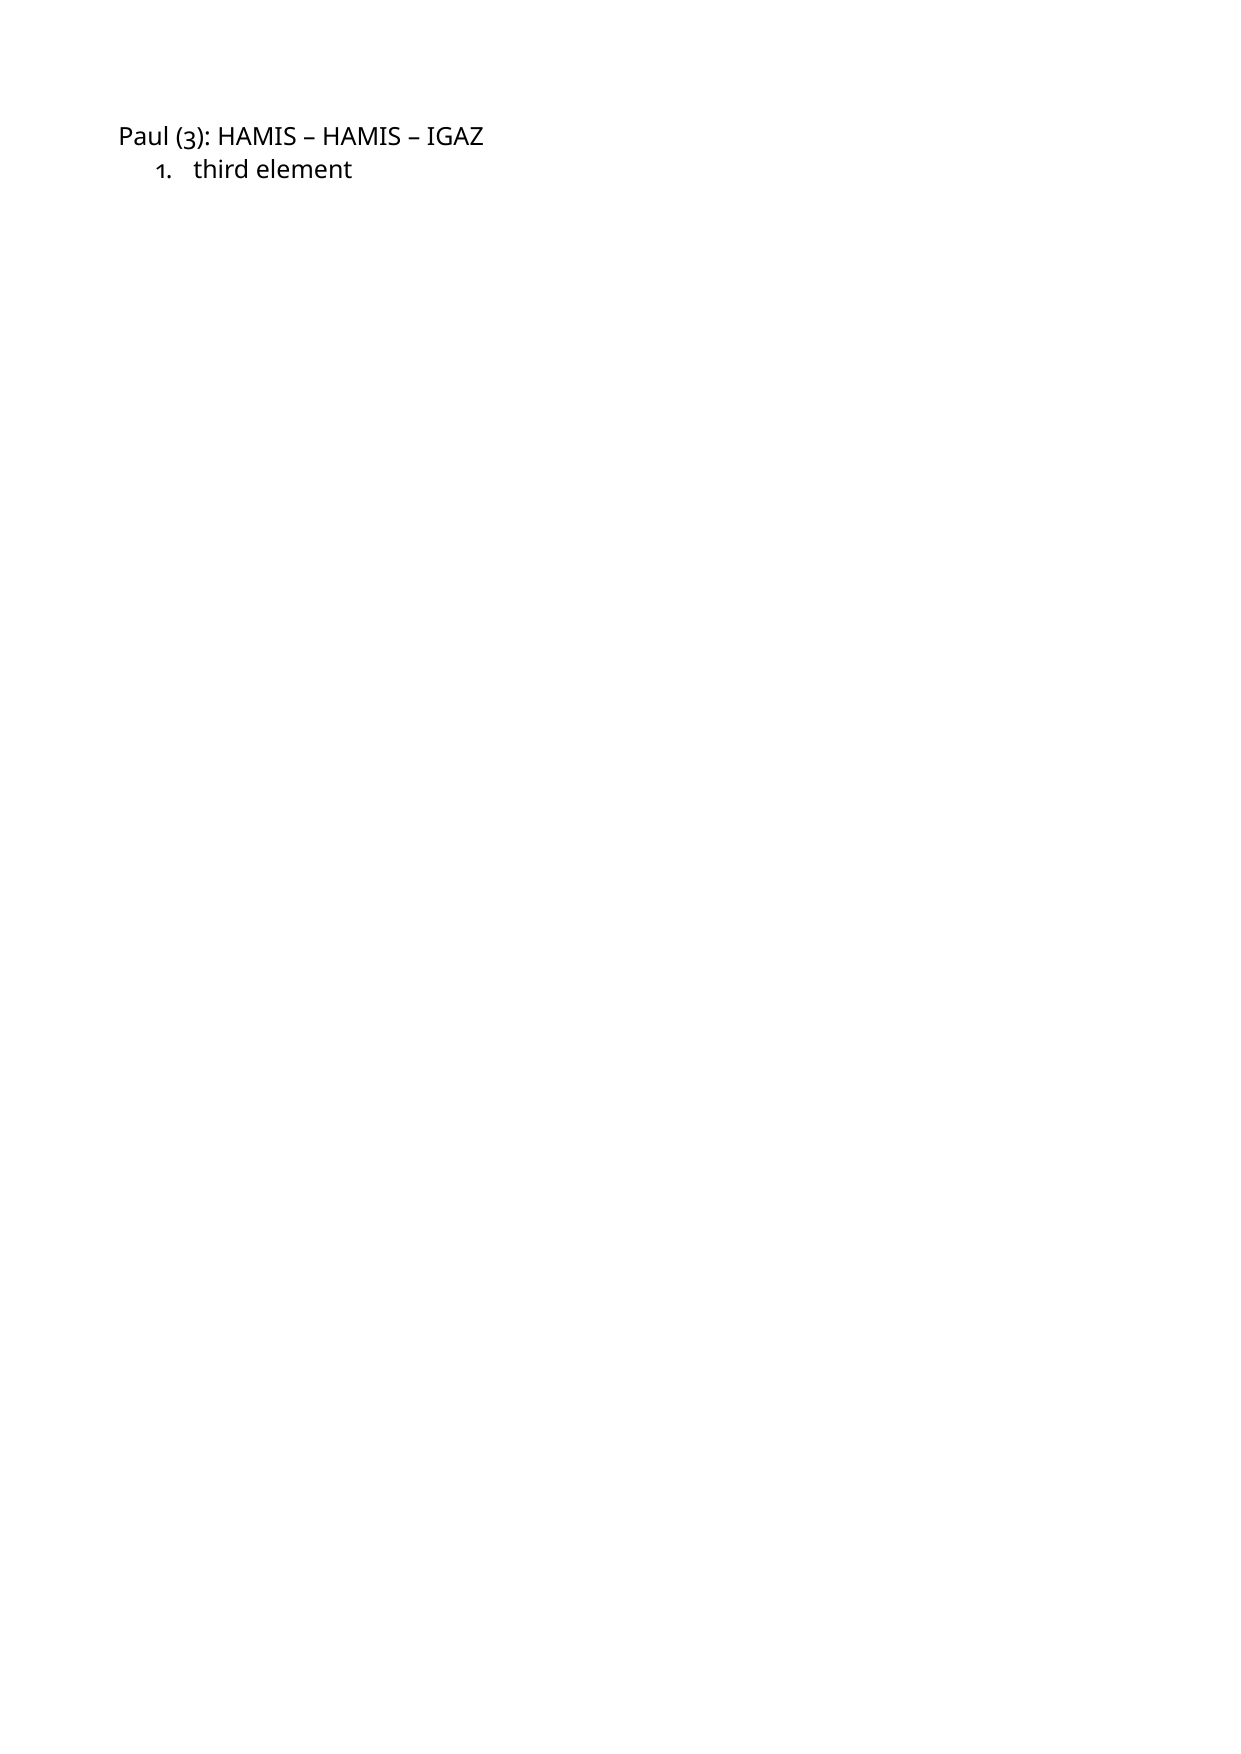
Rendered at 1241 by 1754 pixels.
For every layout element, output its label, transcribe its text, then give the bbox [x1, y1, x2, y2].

list third element [156, 152, 1122, 186]
text Paul (3): HAMIS – HAMIS – IGAZ [118, 118, 1122, 152]
